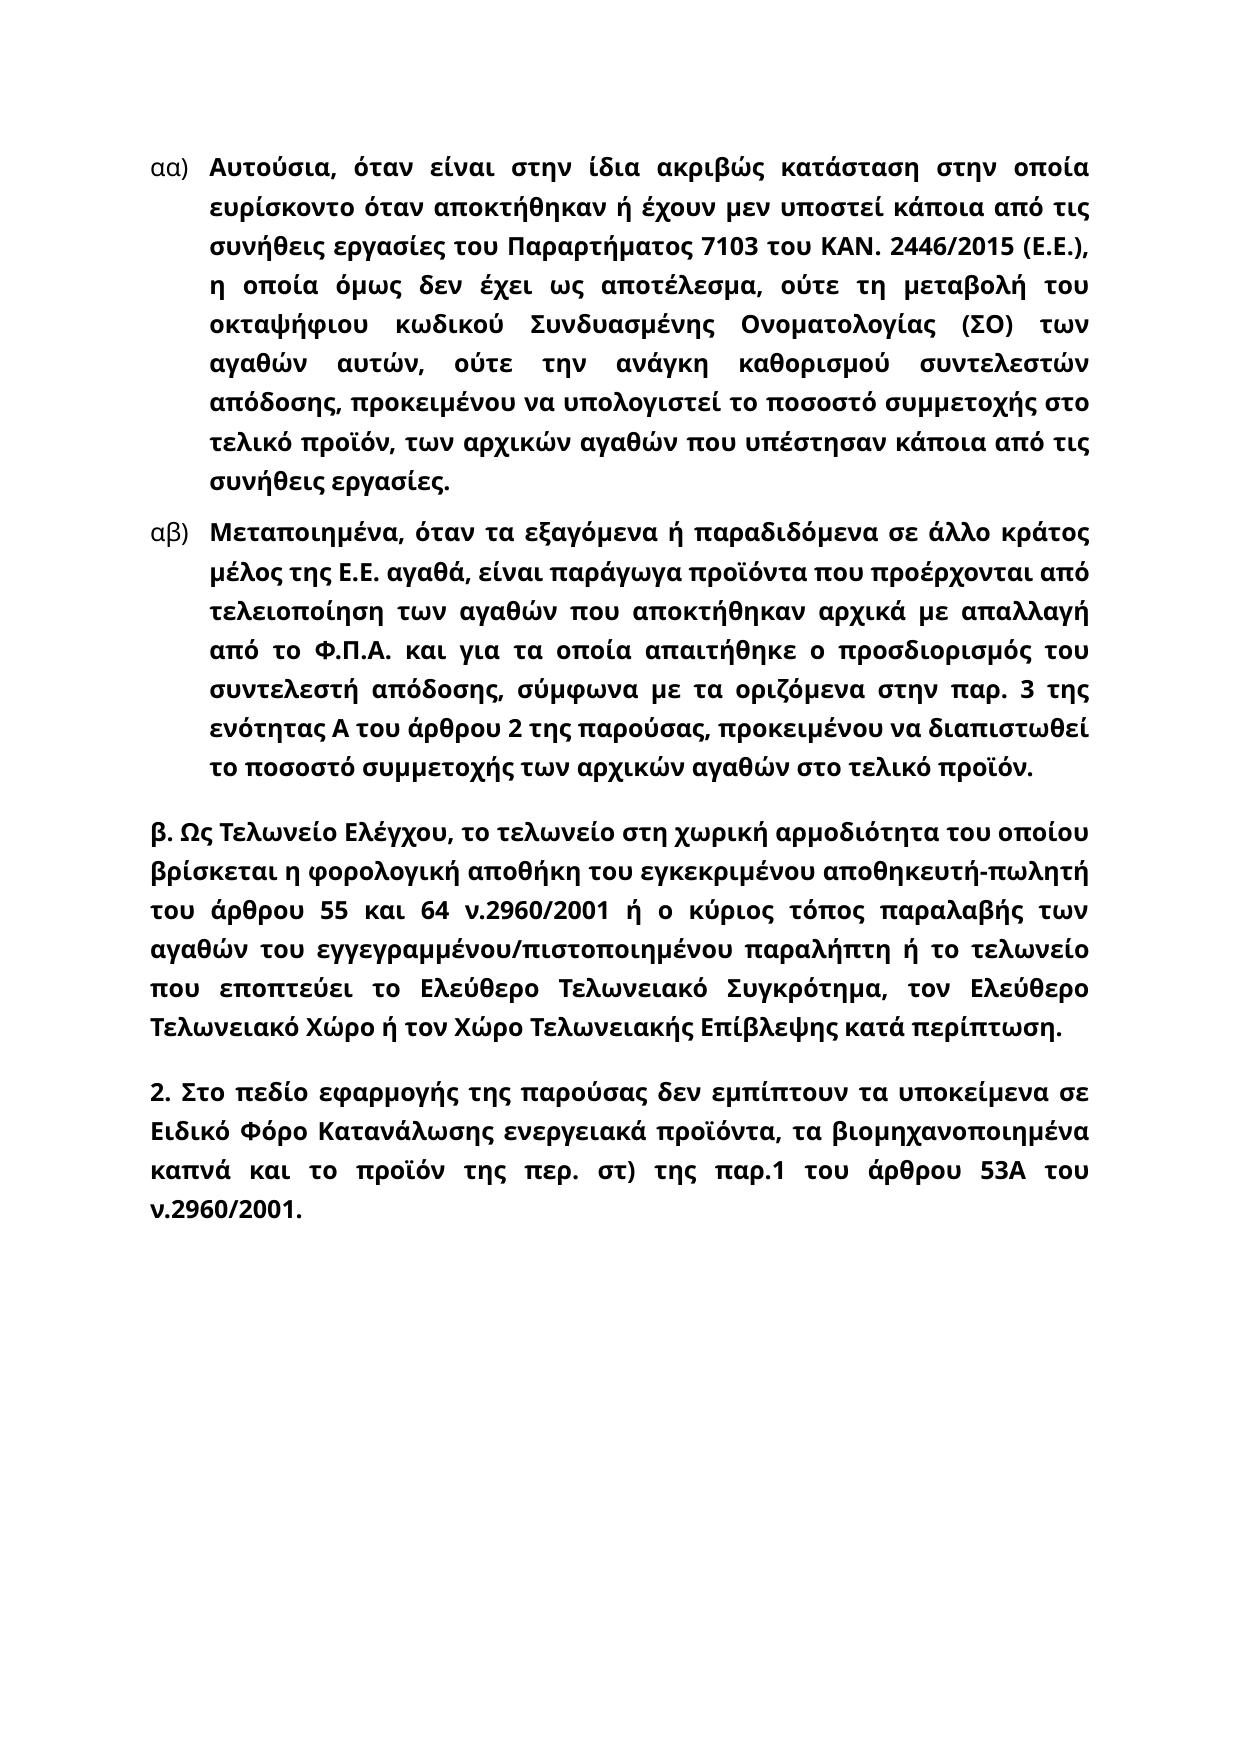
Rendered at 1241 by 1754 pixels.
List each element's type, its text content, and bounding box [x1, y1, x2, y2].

text β. Ως Τελωνείο Ελέγχου, το τελωνείο στη χωρική αρμοδιότητα του οποίου βρίσκεται η φορολογική αποθήκη του εγκεκριμένου αποθηκευτή-πωλητή του άρθρου 55 και 64 ν.2960/2001 ή ο κύριος τόπος παραλαβής των αγαθών του εγγεγραμμένου/πιστοποιημένου παραλήπτη ή το τελωνείο που εποπτεύει το Ελεύθερο Τελωνειακό Συγκρότημα, τον Ελεύθερο Τελωνειακό Χώρο ή τον Χώρο Τελωνειακής Επίβλεψης κατά περίπτωση. [150, 814, 1090, 1044]
list αβ) Μεταποιημένα, όταν τα εξαγόμενα ή παραδιδόμενα σε άλλο κράτος μέλος της Ε.Ε. αγαθά, είναι παράγωγα προϊόντα που προέρχονται από τελειοποίηση των αγαθών που αποκτήθηκαν αρχικά με απαλλαγή από το Φ.Π.Α. και για τα οποία απαιτήθηκε ο προσδιορισμός του συντελεστή απόδοσης, σύμφωνα με τα οριζόμενα στην παρ. 3 της ενότητας Α του άρθρου 2 της παρούσας, προκειμένου να διαπιστωθεί το ποσοστό συμμετοχής των αρχικών αγαθών στο τελικό προϊόν. [150, 515, 1090, 784]
text 2. Στο πεδίο εφαρμογής της παρούσας δεν εμπίπτουν τα υποκείμενα σε Ειδικό Φόρο Κατανάλωσης ενεργειακά προϊόντα, τα βιομηχανοποιημένα καπνά και το προϊόν της περ. στ) της παρ.1 του άρθρου 53Α του ν.2960/2001. [150, 1074, 1090, 1226]
list αα) Αυτούσια, όταν είναι στην ίδια ακριβώς κατάσταση στην οποία ευρίσκοντο όταν αποκτήθηκαν ή έχουν μεν υποστεί κάποια από τις συνήθεις εργασίες του Παραρτήματος 7103 του ΚΑΝ. 2446/2015 (Ε.Ε.), η οποία όμως δεν έχει ως αποτέλεσμα, ούτε τη μεταβολή του οκταψήφιου κωδικού Συνδυασμένης Ονοματολογίας (ΣΟ) των αγαθών αυτών, ούτε την ανάγκη καθορισμού συντελεστών απόδοσης, προκειμένου να υπολογιστεί το ποσοστό συμμετοχής στο τελικό προϊόν, των αρχικών αγαθών που υπέστησαν κάποια από τις συνήθεις εργασίες. [150, 150, 1090, 497]
